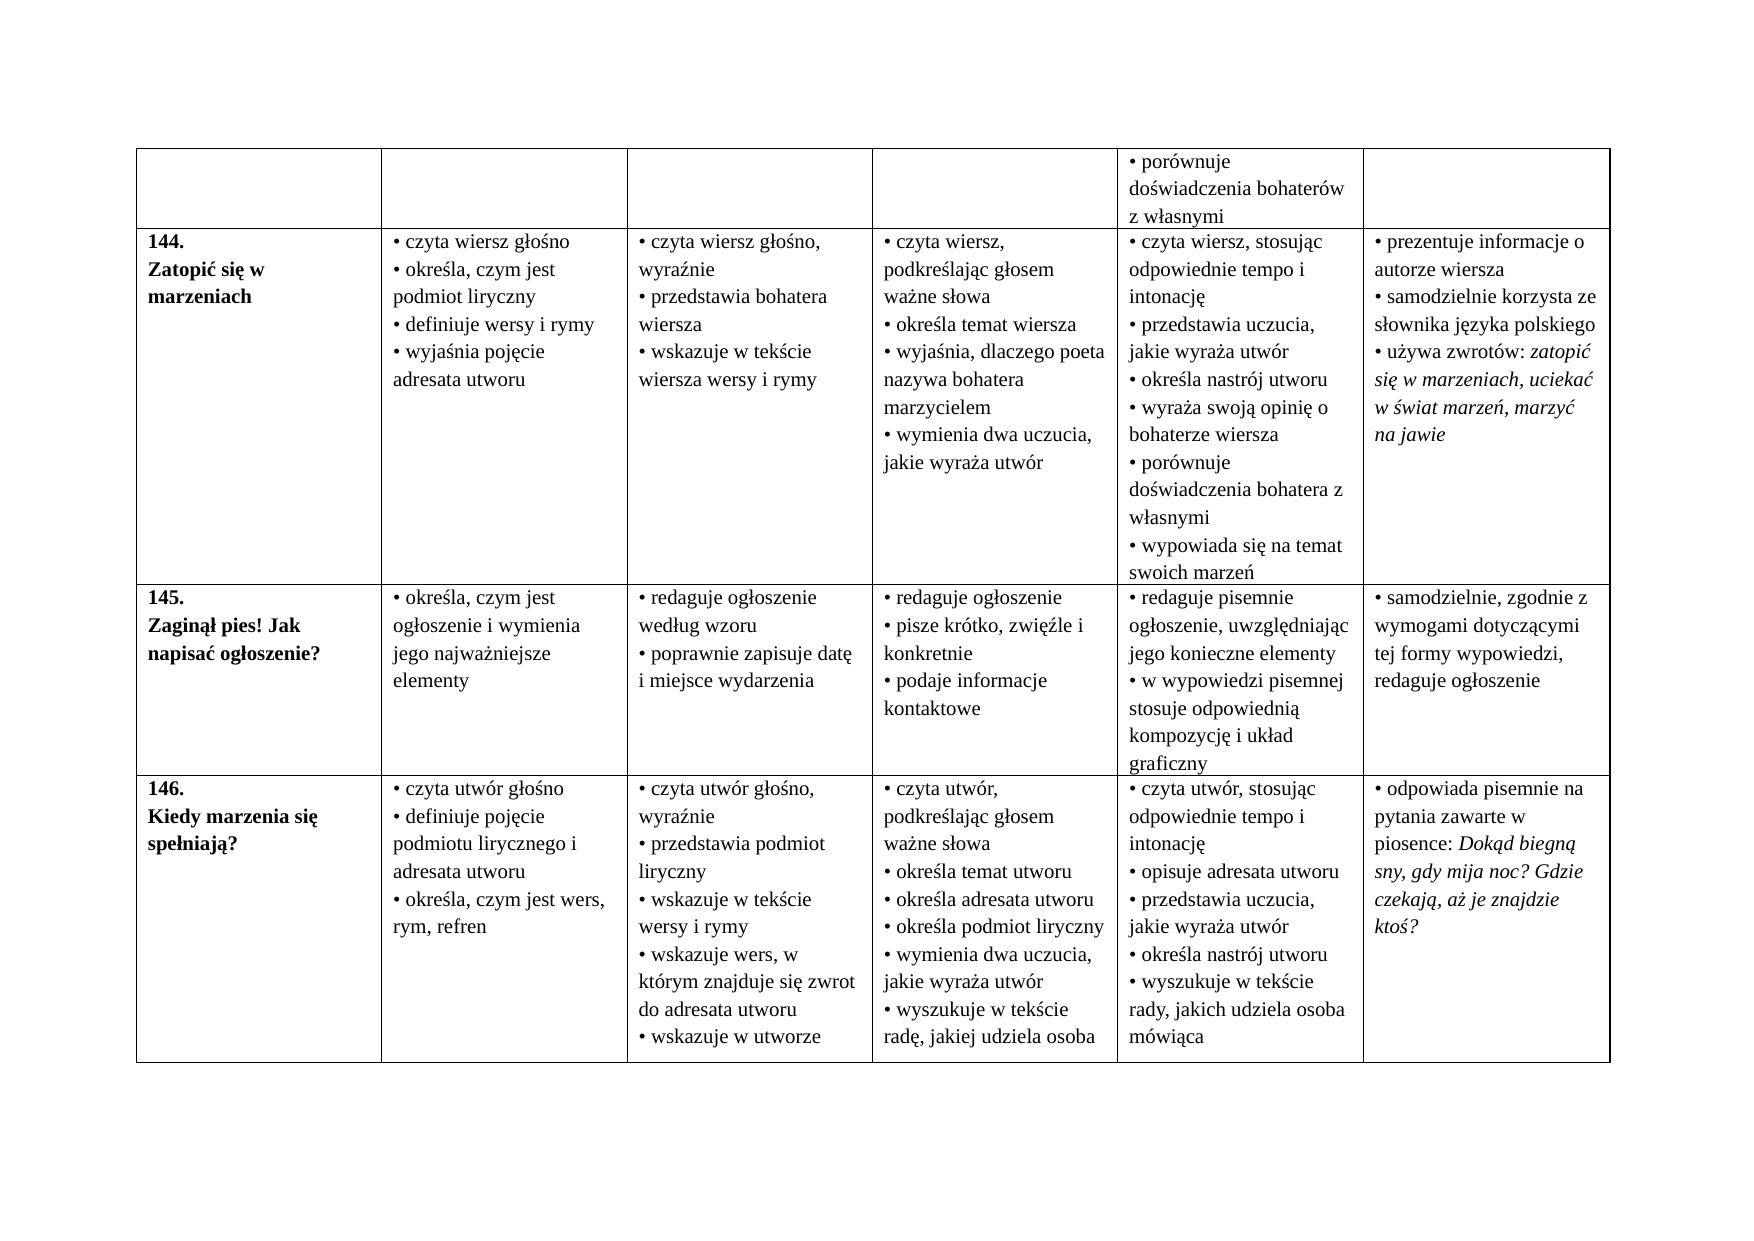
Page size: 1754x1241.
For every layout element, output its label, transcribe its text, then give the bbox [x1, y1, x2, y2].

table_cell • prezentuje informacje o autorze wiersza • samodzielnie korzysta ze słownika języka polskiego • używa zwrotów: zatopić się w marzeniach, uciekać w świat marzeń, marzyć na jawie [1364, 229, 1609, 584]
table_cell [1364, 149, 1609, 228]
table_cell • określa, czym jest ogłoszenie i wymienia jego najważniejsze elementy [382, 585, 627, 775]
table_cell 146. Kiedy marzenia się spełniają? [137, 776, 381, 1062]
table_cell 144. Zatopić się w marzeniach [137, 229, 381, 584]
table_cell • redaguje pisemnie ogłoszenie, uwzględniając jego konieczne elementy • w wypowiedzi pisemnej stosuje odpowiednią kompozycję i układ graficzny [1118, 585, 1363, 775]
table_cell 145. Zaginął pies! Jak napisać ogłoszenie? [137, 585, 381, 775]
table_cell • odpowiada pisemnie na pytania zawarte w piosence: Dokąd biegną sny, gdy mija noc? Gdzie czekają, aż je znajdzie ktoś? [1364, 776, 1609, 1062]
table_cell • czyta wiersz głośno, wyraźnie • przedstawia bohatera wiersza • wskazuje w tekście wiersza wersy i rymy [628, 229, 872, 584]
table_cell • czyta wiersz głośno • określa, czym jest podmiot liryczny • definiuje wersy i rymy • wyjaśnia pojęcie adresata utworu [382, 229, 627, 584]
table_cell • czyta utwór głośno, wyraźnie • przedstawia podmiot liryczny • wskazuje w tekście wersy i rymy • wskazuje wers, w którym znajduje się zwrot do adresata utworu • wskazuje w utworze [628, 776, 872, 1062]
table_cell • samodzielnie, zgodnie z wymogami dotyczącymi tej formy wypowiedzi, redaguje ogłoszenie [1364, 585, 1609, 775]
table_cell • redaguje ogłoszenie według wzoru • poprawnie zapisuje datę i miejsce wydarzenia [628, 585, 872, 775]
table_cell [873, 149, 1117, 228]
table_cell [628, 149, 872, 228]
table_cell • redaguje ogłoszenie • pisze krótko, zwięźle i konkretnie • podaje informacje kontaktowe [873, 585, 1117, 775]
table_cell [382, 149, 627, 228]
table_cell [137, 149, 381, 228]
table_cell • czyta wiersz, podkreślając głosem ważne słowa • określa temat wiersza • wyjaśnia, dlaczego poeta nazywa bohatera marzycielem • wymienia dwa uczucia, jakie wyraża utwór [873, 229, 1117, 584]
table_cell • czyta wiersz, stosując odpowiednie tempo i intonację • przedstawia uczucia, jakie wyraża utwór • określa nastrój utworu • wyraża swoją opinię o bohaterze wiersza • porównuje doświadczenia bohatera z własnymi • wypowiada się na temat swoich marzeń [1118, 229, 1363, 584]
table_cell • porównuje doświadczenia bohaterów z własnymi [1118, 149, 1363, 228]
table_cell • czyta utwór, stosując odpowiednie tempo i intonację • opisuje adresata utworu • przedstawia uczucia, jakie wyraża utwór • określa nastrój utworu • wyszukuje w tekście rady, jakich udziela osoba mówiąca [1118, 776, 1363, 1062]
table_cell • czyta utwór głośno • definiuje pojęcie podmiotu lirycznego i adresata utworu • określa, czym jest wers, rym, refren [382, 776, 627, 1062]
table_cell • czyta utwór, podkreślając głosem ważne słowa • określa temat utworu • określa adresata utworu • określa podmiot liryczny • wymienia dwa uczucia, jakie wyraża utwór • wyszukuje w tekście radę, jakiej udziela osoba [873, 776, 1117, 1062]
